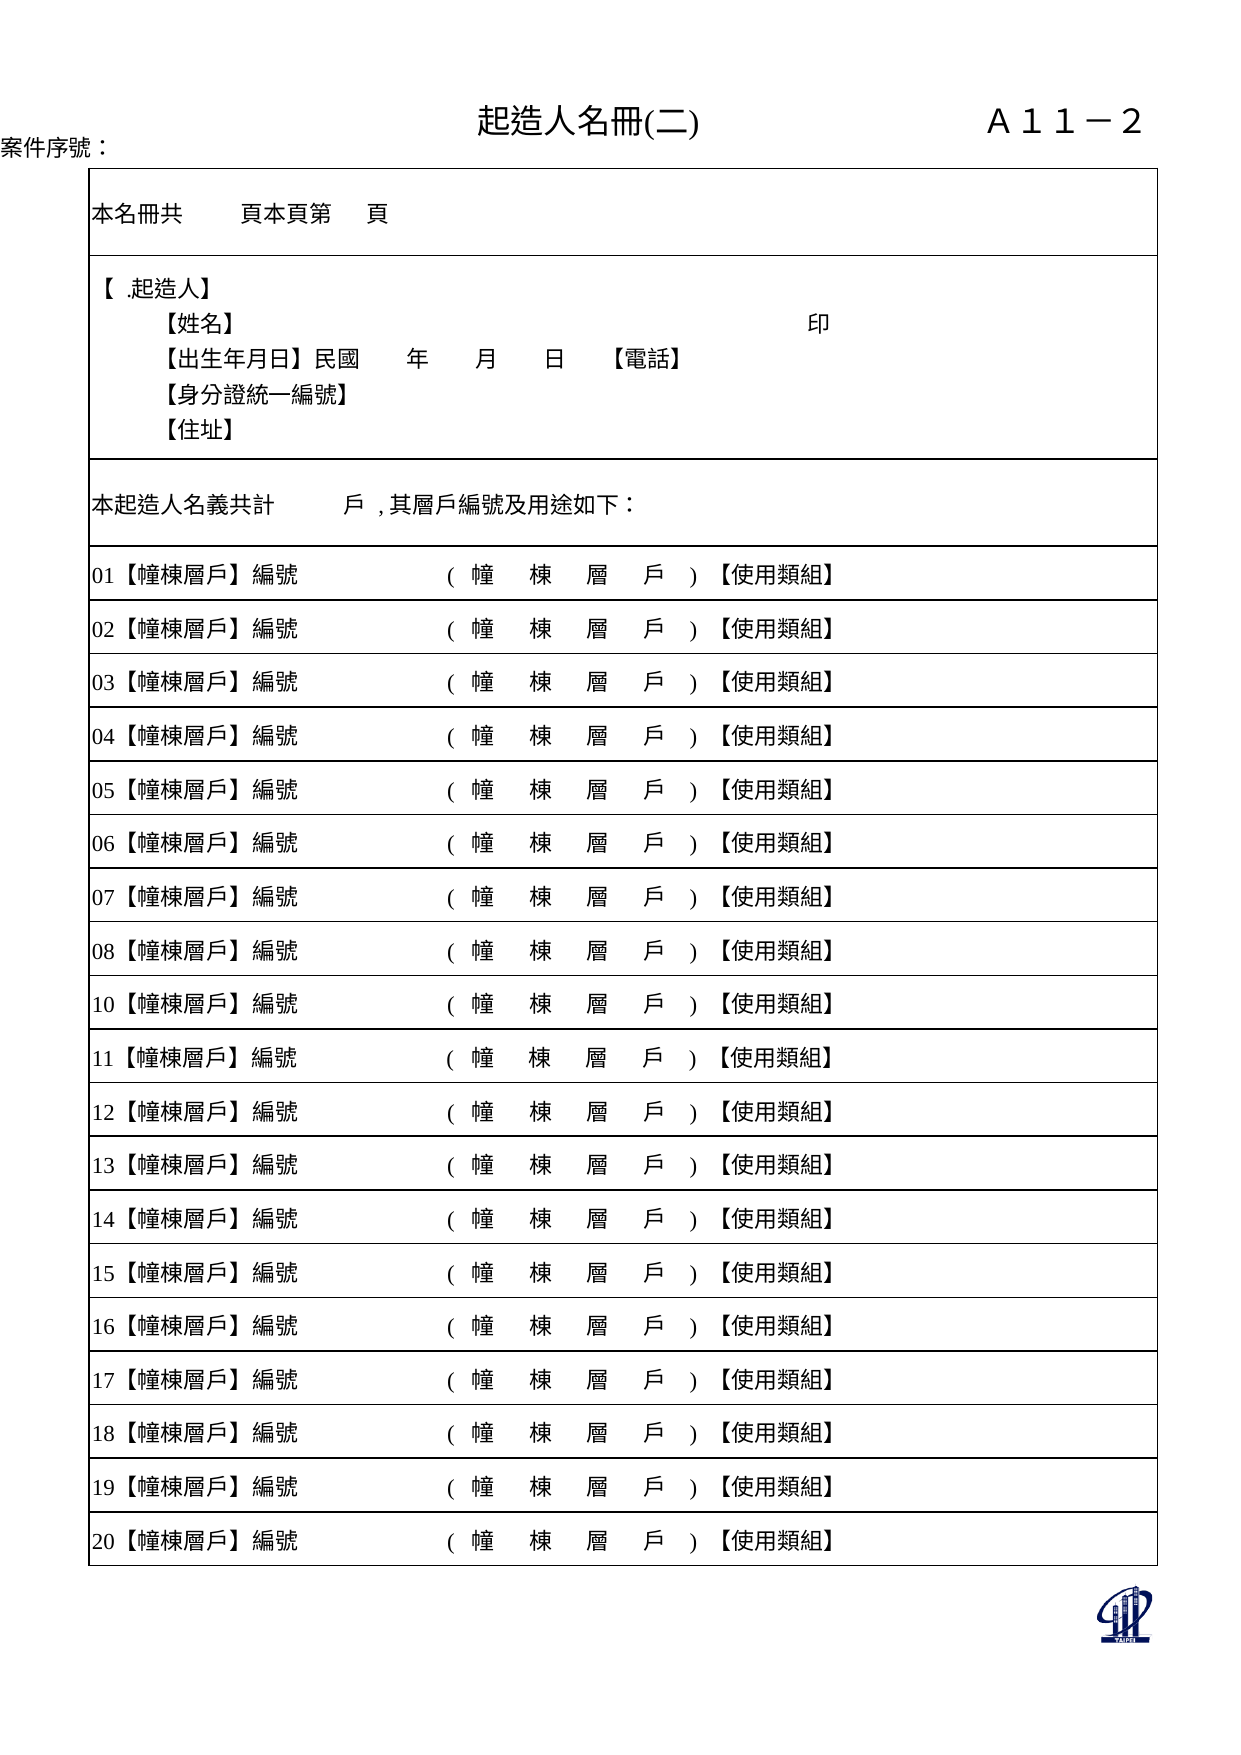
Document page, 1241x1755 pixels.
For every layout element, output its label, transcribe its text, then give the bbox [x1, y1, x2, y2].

table_cell 13【幢棟層戶】編號 ( 幢 棟 層 戶 ) 【使用類組】 [90, 1137, 1157, 1189]
table_cell 18【幢棟層戶】編號 ( 幢 棟 層 戶 ) 【使用類組】 [90, 1405, 1157, 1457]
table_cell 08【幢棟層戶】編號 ( 幢 棟 層 戶 ) 【使用類組】 [90, 922, 1157, 974]
table_cell 本起造人名義共計 戶 , 其層戶編號及用途如下： [90, 460, 1157, 545]
table_cell 12【幢棟層戶】編號 ( 幢 棟 層 戶 ) 【使用類組】 [90, 1083, 1157, 1135]
table_cell 11【幢棟層戶】編號 ( 幢 棟 層 戶 ) 【使用類組】 [90, 1030, 1157, 1082]
table_cell 15【幢棟層戶】編號 ( 幢 棟 層 戶 ) 【使用類組】 [90, 1244, 1157, 1296]
table_cell 05【幢棟層戶】編號 ( 幢 棟 層 戶 ) 【使用類組】 [90, 762, 1157, 813]
table_cell 03【幢棟層戶】編號 ( 幢 棟 層 戶 ) 【使用類組】 [90, 654, 1157, 706]
table_cell 07【幢棟層戶】編號 ( 幢 棟 層 戶 ) 【使用類組】 [90, 869, 1157, 921]
table_header Ａ１１－２ [979, 95, 1157, 168]
table_cell 01【幢棟層戶】編號 ( 幢 棟 層 戶 ) 【使用類組】 [90, 547, 1157, 599]
table_cell 10【幢棟層戶】編號 ( 幢 棟 層 戶 ) 【使用類組】 [90, 976, 1157, 1028]
table_cell 06【幢棟層戶】編號 ( 幢 棟 層 戶 ) 【使用類組】 [90, 815, 1157, 867]
table_cell 02【幢棟層戶】編號 ( 幢 棟 層 戶 ) 【使用類組】 [90, 601, 1157, 653]
table_cell 04【幢棟層戶】編號 ( 幢 棟 層 戶 ) 【使用類組】 [90, 708, 1157, 760]
table_header 起造人名冊(二) [0, 95, 979, 168]
table_cell 17【幢棟層戶】編號 ( 幢 棟 層 戶 ) 【使用類組】 [90, 1352, 1157, 1404]
table_cell 【 .起造人】 【姓名】 印 【出生年月日】民國 年 月 日 【電話】 【身分證統一編號】 【住址】 [90, 256, 1157, 458]
table_cell 本名冊共 頁本頁第 頁 [90, 169, 1157, 255]
table_cell 19【幢棟層戶】編號 ( 幢 棟 層 戶 ) 【使用類組】 [90, 1459, 1157, 1511]
table_cell 16【幢棟層戶】編號 ( 幢 棟 層 戶 ) 【使用類組】 [90, 1298, 1157, 1350]
table_cell 14【幢棟層戶】編號 ( 幢 棟 層 戶 ) 【使用類組】 [90, 1191, 1157, 1243]
table_cell 20【幢棟層戶】編號 ( 幢 棟 層 戶 ) 【使用類組】 [90, 1513, 1157, 1564]
